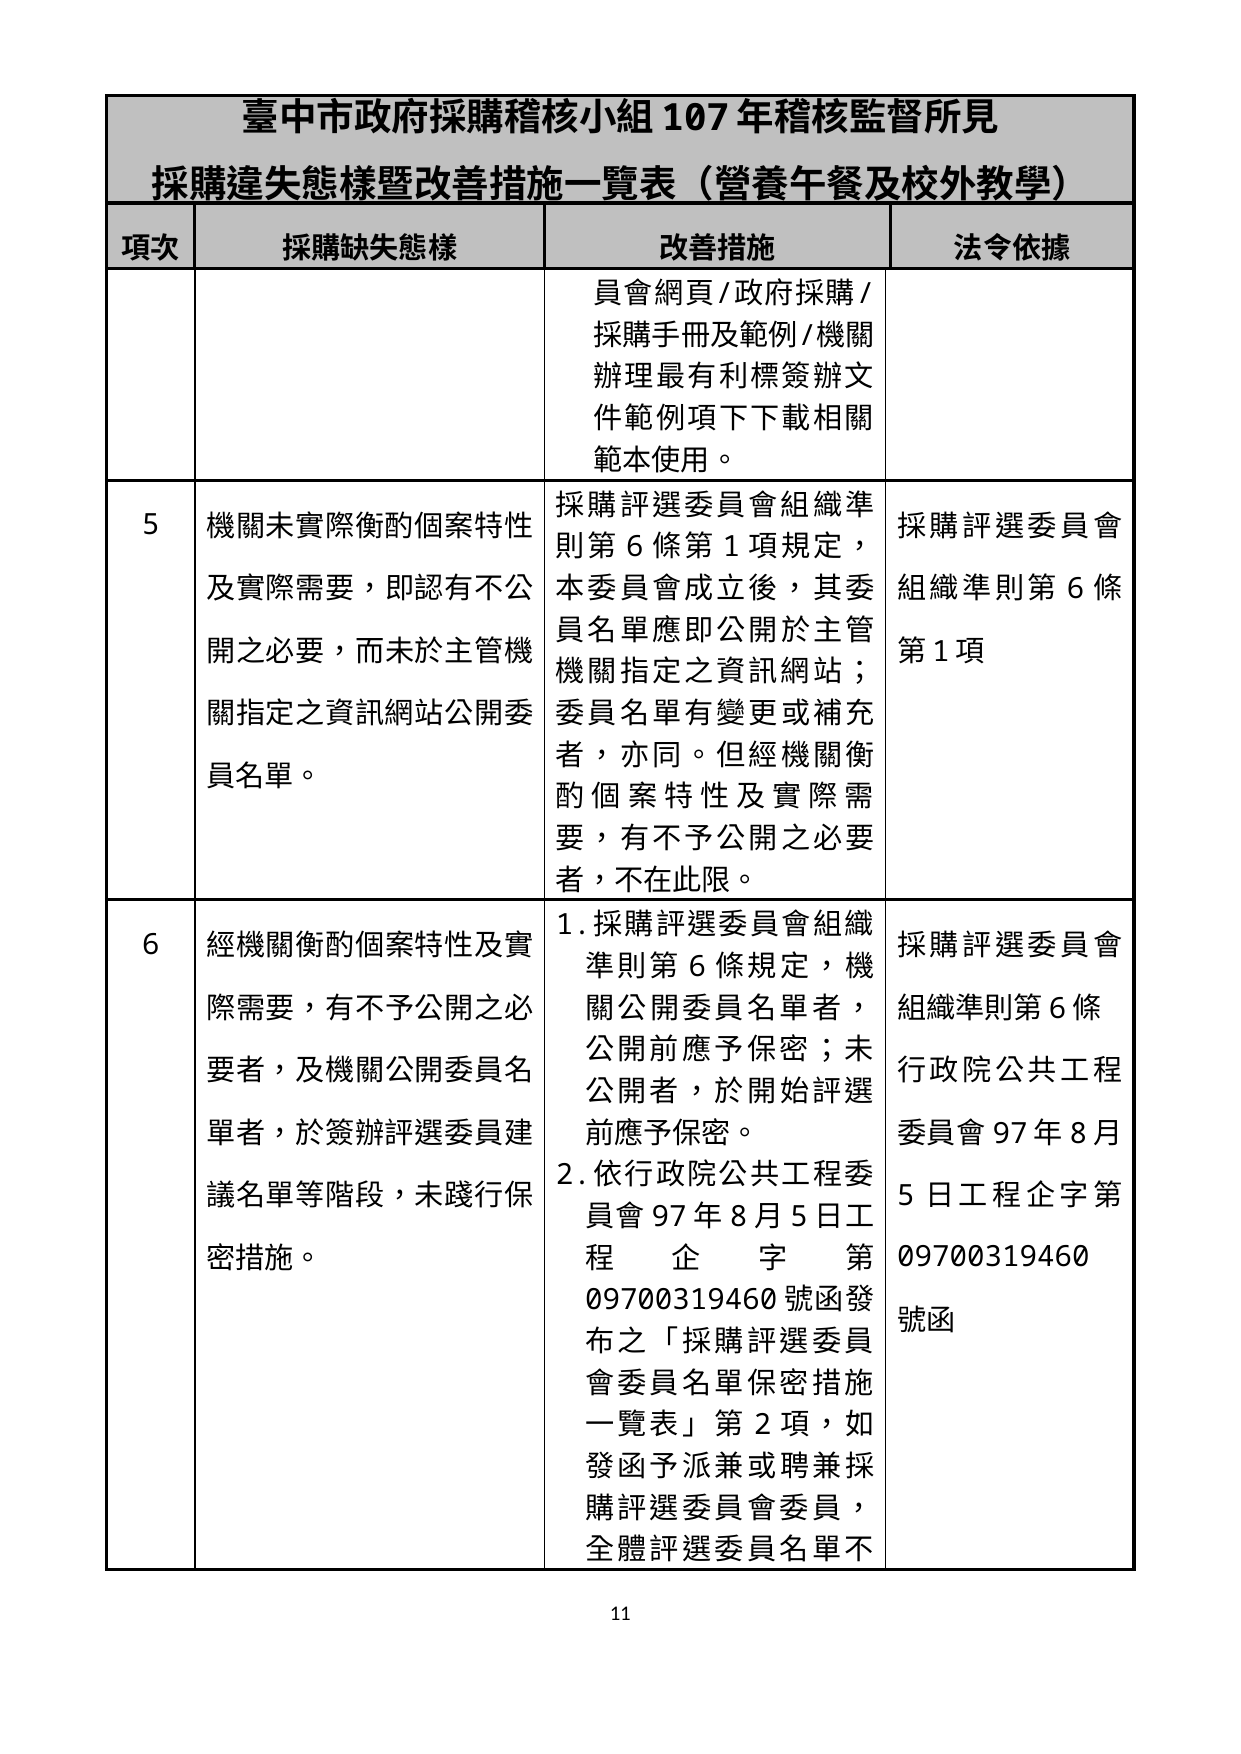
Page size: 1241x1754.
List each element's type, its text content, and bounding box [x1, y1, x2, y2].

table_cell [886, 270, 1132, 478]
table_cell 採購評選委員會組織準則第6條第1項 [886, 482, 1132, 898]
table_cell 評選項目、評審標準及評定方式，倘有前例可供參考或條件簡單，而由本機關自行訂定者，建請於簽辦文件敘明依「採購評選委員會組織準則」第3條第2項規定由本機關自行訂定，免召開評選委員會議審定。(簽陳中應敘明適用「有前例或條件簡單」何種條件，如屬「有前例者」，請敘明相關歷史標案) 相關簽陳範本請至行政院公共工程委員會網頁/政府採購/採購手冊及範例/機關辦理最有利標簽辦文件範例項下下載相關範本使用。 [545, 270, 885, 478]
table_cell 項次 [108, 205, 193, 267]
table_header 臺中市政府採購稽核小組107年稽核監督所見 採購違失態樣暨改善措施一覽表（營養午餐及校外教學） [108, 97, 1132, 201]
table_cell [108, 270, 194, 478]
table_cell 1.採購評選委員會組織準則第6條規定，機關公開委員名單者，公開前應予保密；未公開者，於開始評選前應予保密。 2.依行政院公共工程委員會97年8月5日工程企字第09700319460號函發布之「採購評選委員會委員名單保密措施一覽表」第2項，如發函予派兼或聘兼採購評選委員會委員，全體評選委員名單不 [545, 901, 885, 1568]
table_cell 法令依據 [892, 205, 1132, 267]
table_cell 6 [108, 901, 194, 1568]
table_cell 採購評選委員會組織準則第6條 行政院公共工程委員會97年8月5日工程企字第09700319460號函 [886, 901, 1132, 1568]
table_cell 改善措施 [546, 205, 889, 267]
table_cell 5 [108, 482, 194, 898]
table_cell 採購評選委員會組織準則第6條第1項規定，本委員會成立後，其委員名單應即公開於主管機關指定之資訊網站；委員名單有變更或補充者，亦同。但經機關衡酌個案特性及實際需要，有不予公開之必要者，不在此限。 [545, 482, 885, 898]
table_cell [196, 270, 544, 478]
table_cell 經機關衡酌個案特性及實際需要，有不予公開之必要者，及機關公開委員名單者，於簽辦評選委員建議名單等階段，未踐行保密措施。 [196, 901, 544, 1568]
table_cell 採購缺失態樣 [196, 205, 543, 267]
table_cell 機關未實際衡酌個案特性及實際需要，即認有不公開之必要，而未於主管機關指定之資訊網站公開委員名單。 [196, 482, 544, 898]
